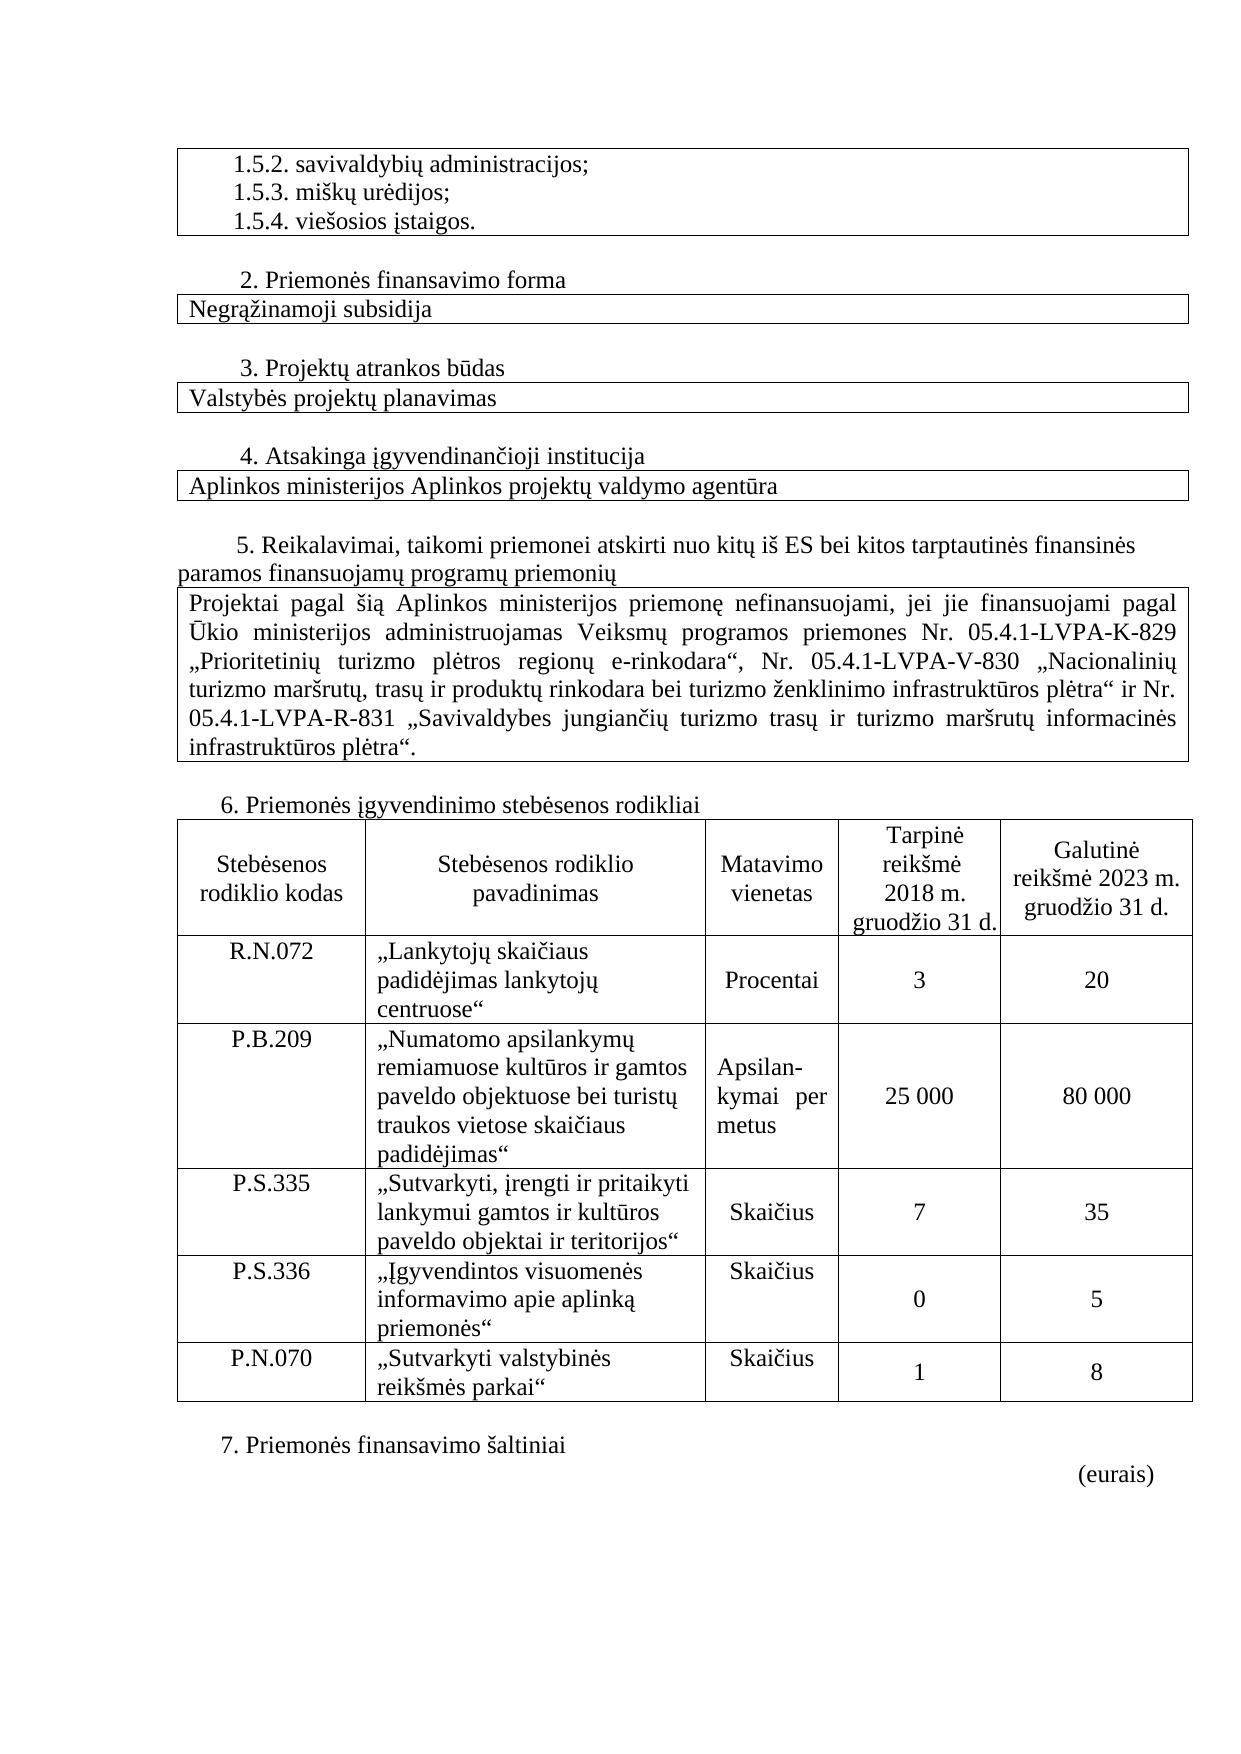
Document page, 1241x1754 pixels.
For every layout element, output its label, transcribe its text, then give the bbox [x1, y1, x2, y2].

table_header Galutinė reikšmė 2023 m. gruodžio 31 d. [1001, 820, 1192, 935]
text 7. Priemonės finansavimo šaltiniai [220, 1430, 1181, 1459]
table_header 1.5.2. savivaldybių administracijos; 1.5.3. miškų urėdijos; 1.5.4. viešosios įstaigos. [178, 149, 1188, 235]
table_header Matavimo vienetas [706, 820, 838, 935]
table_header Valstybės projektų planavimas [178, 383, 1188, 412]
table_header Tarpinė reikšmė 2018 m. gruodžio 31 d. [839, 820, 1000, 935]
table_cell 8 [1001, 1343, 1192, 1401]
table_header Negrąžinamoji subsidija [178, 295, 1188, 323]
table_cell P.B.209 [178, 1024, 365, 1167]
table_cell 0 [839, 1256, 1000, 1342]
table_cell 5 [1001, 1256, 1192, 1342]
table_cell Apsilan-kymai per metus [706, 1024, 838, 1167]
table_cell 20 [1001, 936, 1192, 1023]
table_cell „Numatomo apsilankymų remiamuose kultūros ir gamtos paveldo objektuose bei turistų traukos vietose skaičiaus padidėjimas“ [366, 1024, 705, 1167]
table_cell „Sutvarkyti, įrengti ir pritaikyti lankymui gamtos ir kultūros paveldo objektai ir teritorijos“ [366, 1169, 705, 1255]
table_cell P.S.335 [178, 1169, 365, 1255]
table_cell „Sutvarkyti valstybinės reikšmės parkai“ [366, 1343, 705, 1401]
table_cell 7 [839, 1169, 1000, 1255]
table_cell R.N.072 [178, 936, 365, 1023]
table_cell „Lankytojų skaičiaus padidėjimas lankytojų centruose“ [366, 936, 705, 1023]
text 4. Atsakinga įgyvendinančioji institucija [210, 441, 1181, 470]
table_cell P.S.336 [178, 1256, 365, 1342]
table_cell P.N.070 [178, 1343, 365, 1401]
table_cell 25 000 [839, 1024, 1000, 1167]
text 3. Projektų atrankos būdas [210, 353, 1181, 382]
text 2. Priemonės finansavimo forma [210, 265, 1181, 293]
table_cell 35 [1001, 1169, 1192, 1255]
table_cell Skaičius [706, 1343, 838, 1401]
table_header Projektai pagal šią Aplinkos ministerijos priemonę nefinansuojami, jei jie finansuojami pagal Ūkio ministerijos administruojamas Veiksmų programos priemones Nr. 05.4.1-LVPA-K-829 „Prioritetinių turizmo plėtros regionų e-rinkodara“, Nr. 05.4.1-LVPA-V-830 „Nacionalinių turizmo maršrutų, trasų ir produktų rinkodara bei turizmo ženklinimo infrastruktūros plėtra“ ir Nr. 05.4.1-LVPA-R-831 „Savivaldybes jungiančių turizmo trasų ir turizmo maršrutų informacinės infrastruktūros plėtra“. [178, 588, 1188, 761]
table_header Aplinkos ministerijos Aplinkos projektų valdymo agentūra [178, 471, 1188, 500]
table_cell Procentai [706, 936, 838, 1023]
text (eurais) [177, 1459, 1181, 1488]
table_cell Skaičius [706, 1169, 838, 1255]
table_cell 80 000 [1001, 1024, 1192, 1167]
table_cell 3 [839, 936, 1000, 1023]
table_header Stebėsenos rodiklio pavadinimas [366, 820, 705, 935]
text 6. Priemonės įgyvendinimo stebėsenos rodikliai [220, 791, 1181, 819]
table_cell „Įgyvendintos visuomenės informavimo apie aplinką priemonės“ [366, 1256, 705, 1342]
text 5. Reikalavimai, taikomi priemonei atskirti nuo kitų iš ES bei kitos tarptautinės finansinės paramos finansuojamų programų priemonių [177, 530, 1181, 587]
table_cell Skaičius [706, 1256, 838, 1342]
table_header Stebėsenos rodiklio kodas [178, 820, 365, 935]
table_cell 1 [839, 1343, 1000, 1401]
